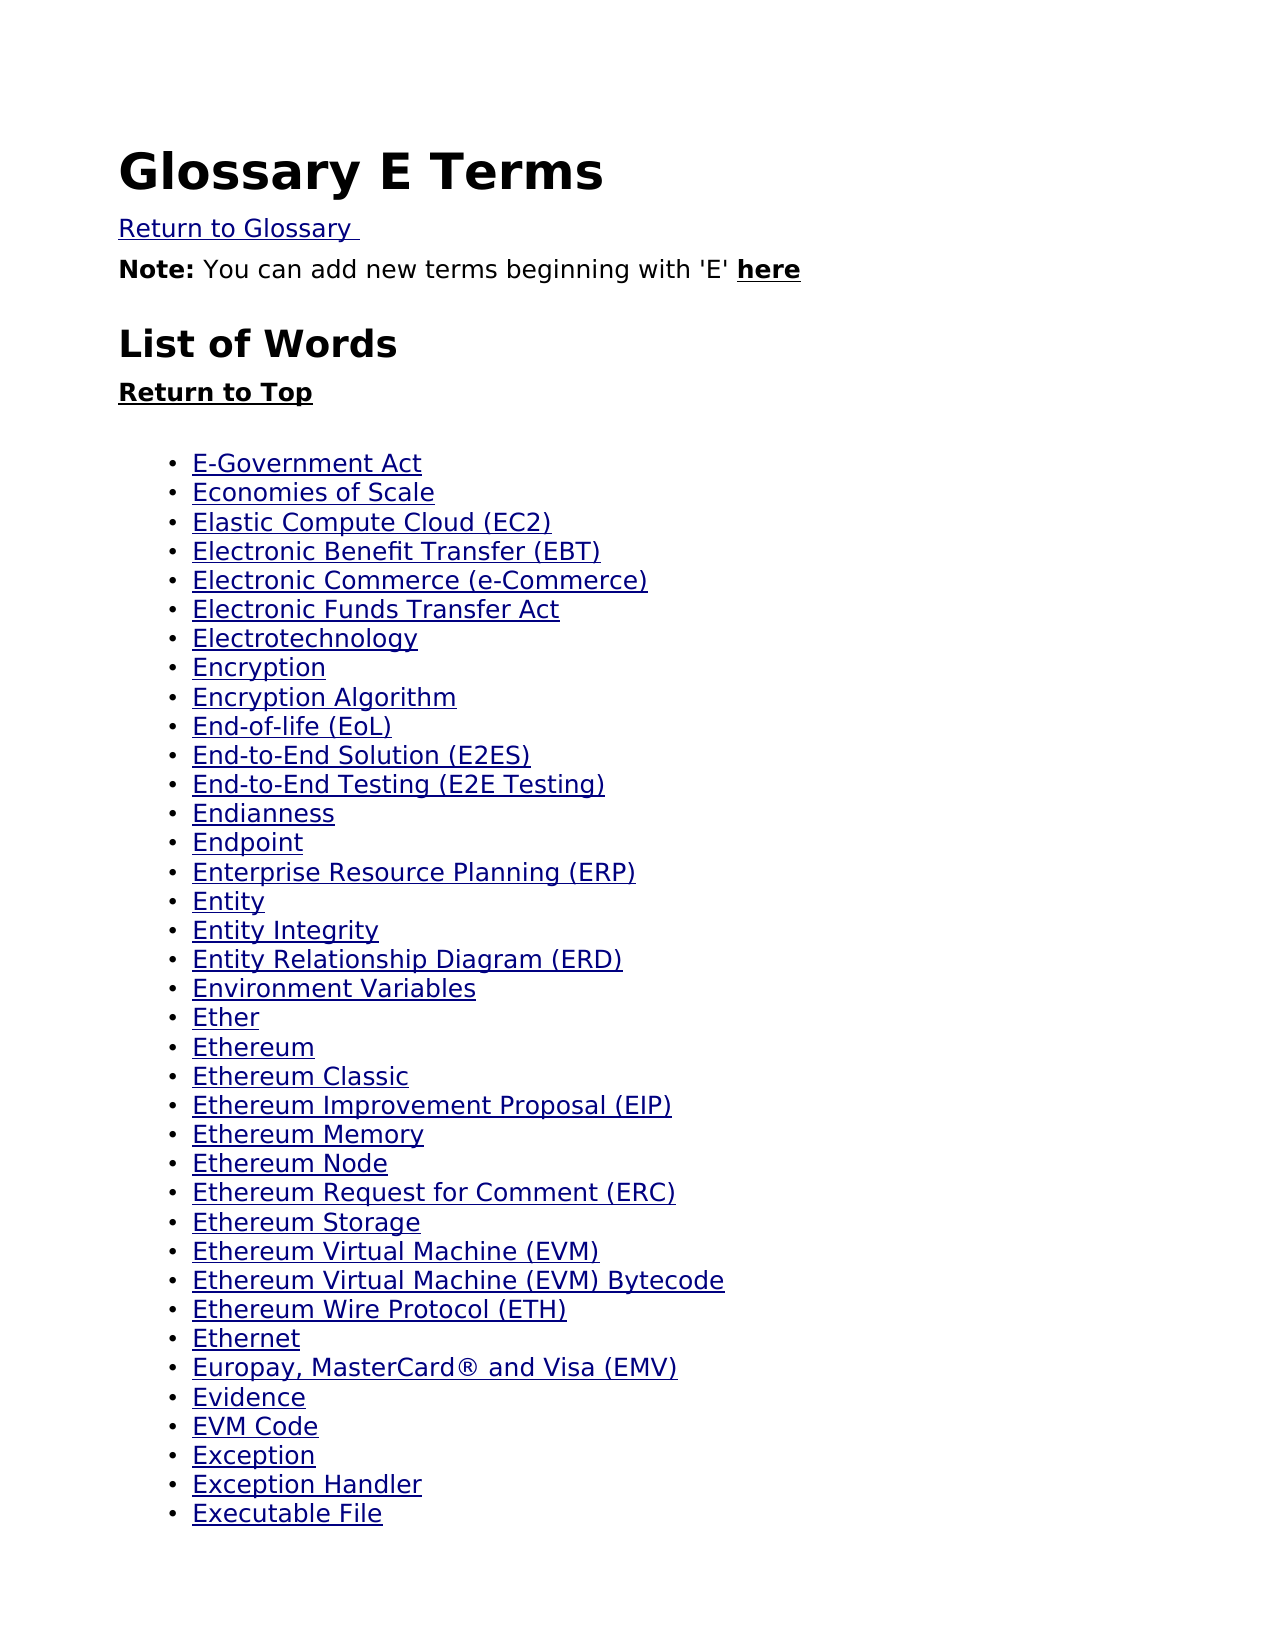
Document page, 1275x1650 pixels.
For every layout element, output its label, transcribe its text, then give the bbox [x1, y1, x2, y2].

list E-Government Act [177, 449, 1157, 479]
list Ethereum Wire Protocol (ETH) [177, 1295, 1157, 1324]
list Ethereum Virtual Machine (EVM) Bytecode [177, 1266, 1157, 1295]
list Entity Integrity [177, 916, 1157, 945]
list Encryption [177, 654, 1157, 683]
list Ethereum Memory [177, 1120, 1157, 1149]
list Ethereum Improvement Proposal (EIP) [177, 1091, 1157, 1120]
list Endpoint [177, 829, 1157, 858]
list Environment Variables [177, 974, 1157, 1004]
list Enterprise Resource Planning (ERP) [177, 858, 1157, 887]
list End-to-End Solution (E2ES) [177, 741, 1157, 770]
list Elastic Compute Cloud (EC2) [177, 508, 1157, 537]
list Endianness [177, 799, 1157, 829]
subtitle List of Words [118, 322, 1157, 366]
list Ethereum Storage [177, 1208, 1157, 1237]
list Electronic Benefit Transfer (EBT) [177, 537, 1157, 566]
list Electrotechnology [177, 624, 1157, 654]
list Ethereum Virtual Machine (EVM) [177, 1237, 1157, 1266]
list Electronic Funds Transfer Act [177, 595, 1157, 624]
list Evidence [177, 1383, 1157, 1412]
list Exception Handler [177, 1470, 1157, 1499]
text Return to Top [118, 378, 1157, 407]
list Ethereum Node [177, 1149, 1157, 1179]
list Entity Relationship Diagram (ERD) [177, 945, 1157, 974]
list Encryption Algorithm [177, 683, 1157, 712]
list Economies of Scale [177, 479, 1157, 508]
list Ethereum [177, 1033, 1157, 1062]
list Europay, MasterCard® and Visa (EMV) [177, 1354, 1157, 1383]
list Ethernet [177, 1324, 1157, 1354]
list Entity [177, 887, 1157, 916]
subtitle Glossary E Terms [118, 143, 1157, 201]
list Ether [177, 1004, 1157, 1033]
list End-of-life (EoL) [177, 712, 1157, 741]
list Ethereum Request for Comment (ERC) [177, 1179, 1157, 1208]
text Return to Glossary [118, 214, 1157, 243]
list End-to-End Testing (E2E Testing) [177, 770, 1157, 799]
list Executable File [177, 1499, 1157, 1529]
list Exception [177, 1441, 1157, 1470]
text Note: You can add new terms beginning with 'E' here [118, 256, 1157, 285]
list Ethereum Classic [177, 1062, 1157, 1091]
list EVM Code [177, 1412, 1157, 1441]
list Electronic Commerce (e-Commerce) [177, 566, 1157, 595]
